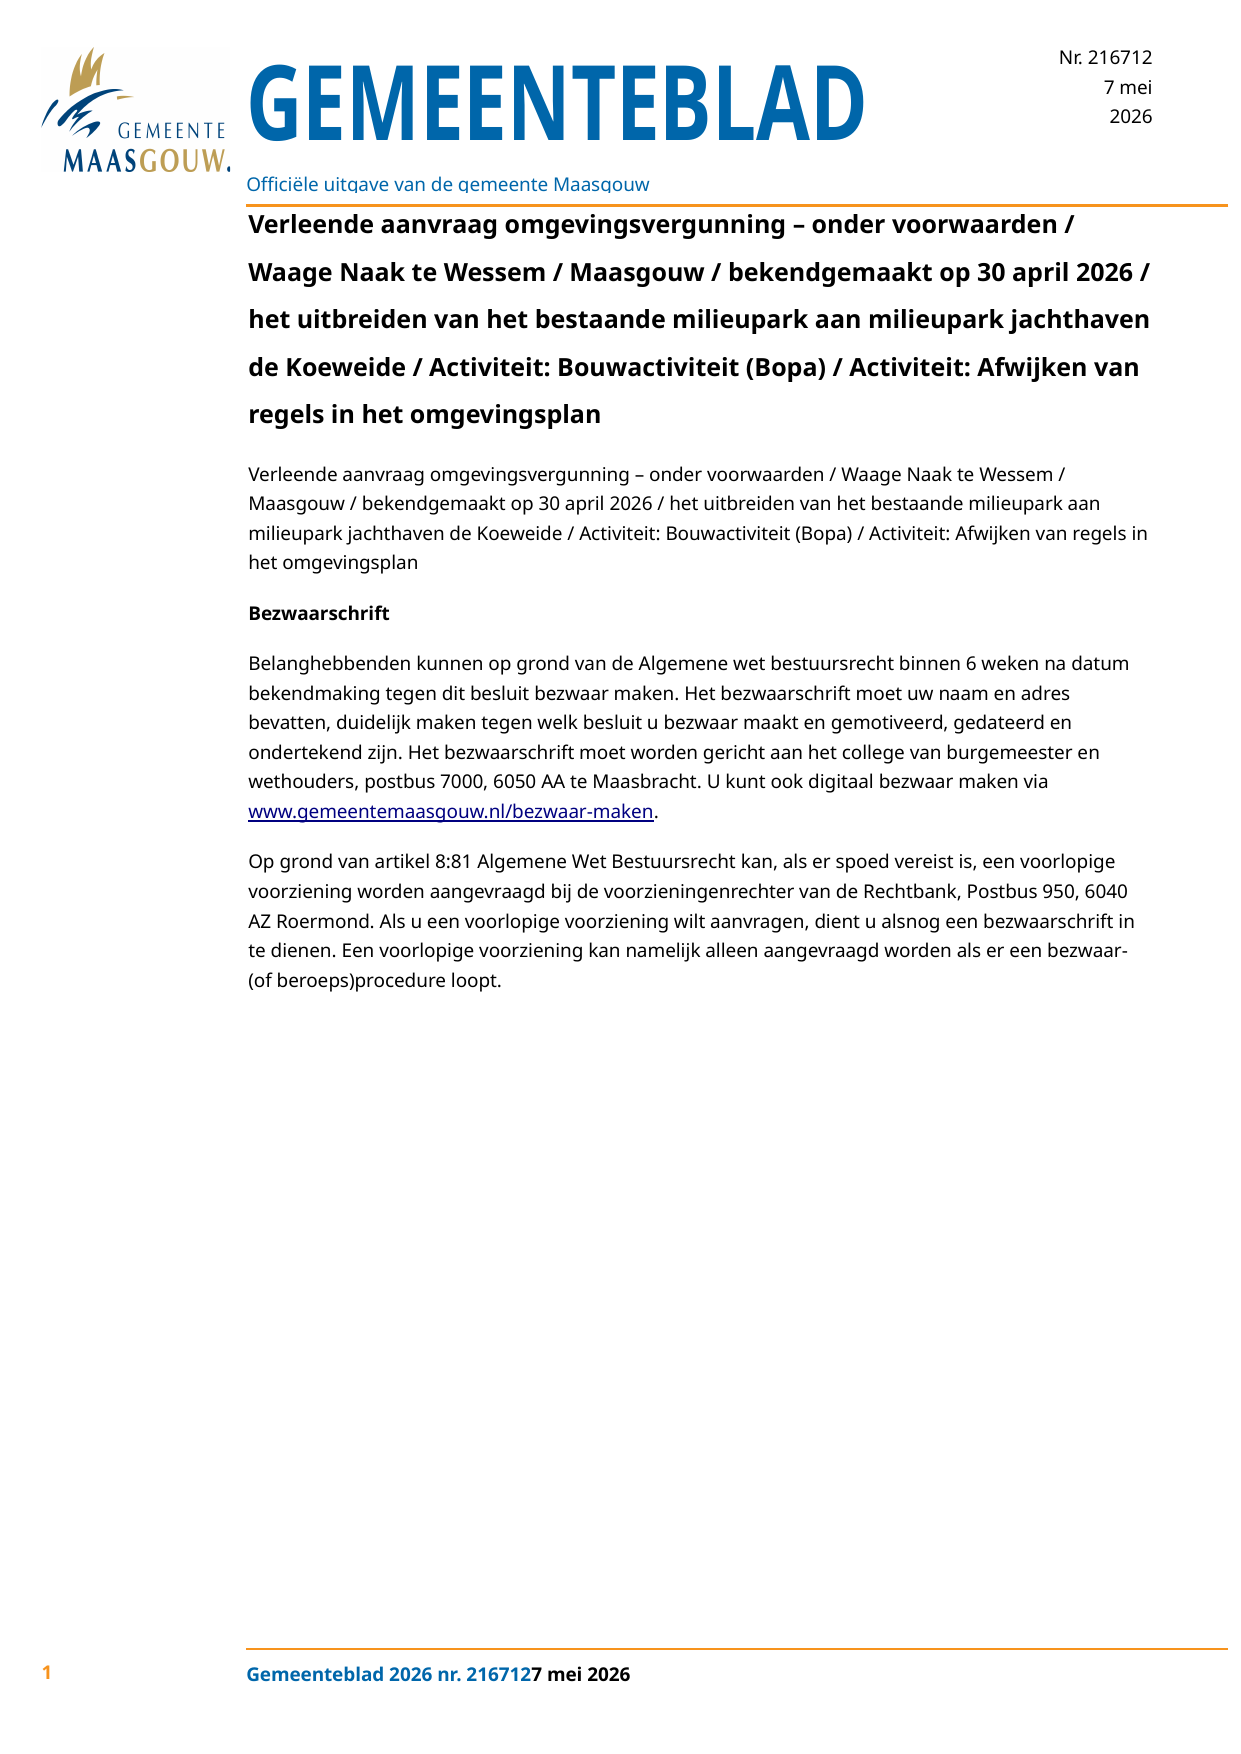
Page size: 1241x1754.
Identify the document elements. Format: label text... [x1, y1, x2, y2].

picture [41, 47, 231, 172]
text Bezwaarschrift [248, 600, 1152, 626]
text Verleende aanvraag omgevingsvergunning – onder voorwaarden / Waage Naak te Wessem / Maasgouw / bekendgemaakt op 30 april 2026 / het uitbreiden van het bestaande milieupark aan milieupark jachthaven de Koeweide / Activiteit: Bouwactiviteit (Bopa) / Activiteit: Afwijken van regels in het omgevingsplan [248, 207, 1152, 431]
text Belanghebbenden kunnen op grond van de Algemene wet bestuursrecht binnen 6 weken na datum bekendmaking tegen dit besluit bezwaar maken. Het bezwaarschrift moet uw naam en adres bevatten, duidelijk maken tegen welk besluit u bezwaar maakt en gemotiveerd, gedateerd en ondertekend zijn. Het bezwaarschrift moet worden gericht aan het college van burgemeester en wethouders, postbus 7000, 6050 AA te Maasbracht. U kunt ook digitaal bezwaar maken via www.gemeentemaasgouw.nl/bezwaar-maken. [248, 650, 1152, 824]
text Verleende aanvraag omgevingsvergunning – onder voorwaarden / Waage Naak te Wessem / Maasgouw / bekendgemaakt op 30 april 2026 / het uitbreiden van het bestaande milieupark aan milieupark jachthaven de Koeweide / Activiteit: Bouwactiviteit (Bopa) / Activiteit: Afwijken van regels in het omgevingsplan [248, 461, 1152, 575]
text Op grond van artikel 8:81 Algemene Wet Bestuursrecht kan, als er spoed vereist is, een voorlopige voorziening worden aangevraagd bij de voorzieningenrechter van de Rechtbank, Postbus 950, 6040 AZ Roermond. Als u een voorlopige voorziening wilt aanvragen, dient u alsnog een bezwaarschrift in te dienen. Een voorlopige voorziening kan namelijk alleen aangevraagd worden als er een bezwaar- (of beroeps)procedure loopt. [248, 849, 1152, 993]
